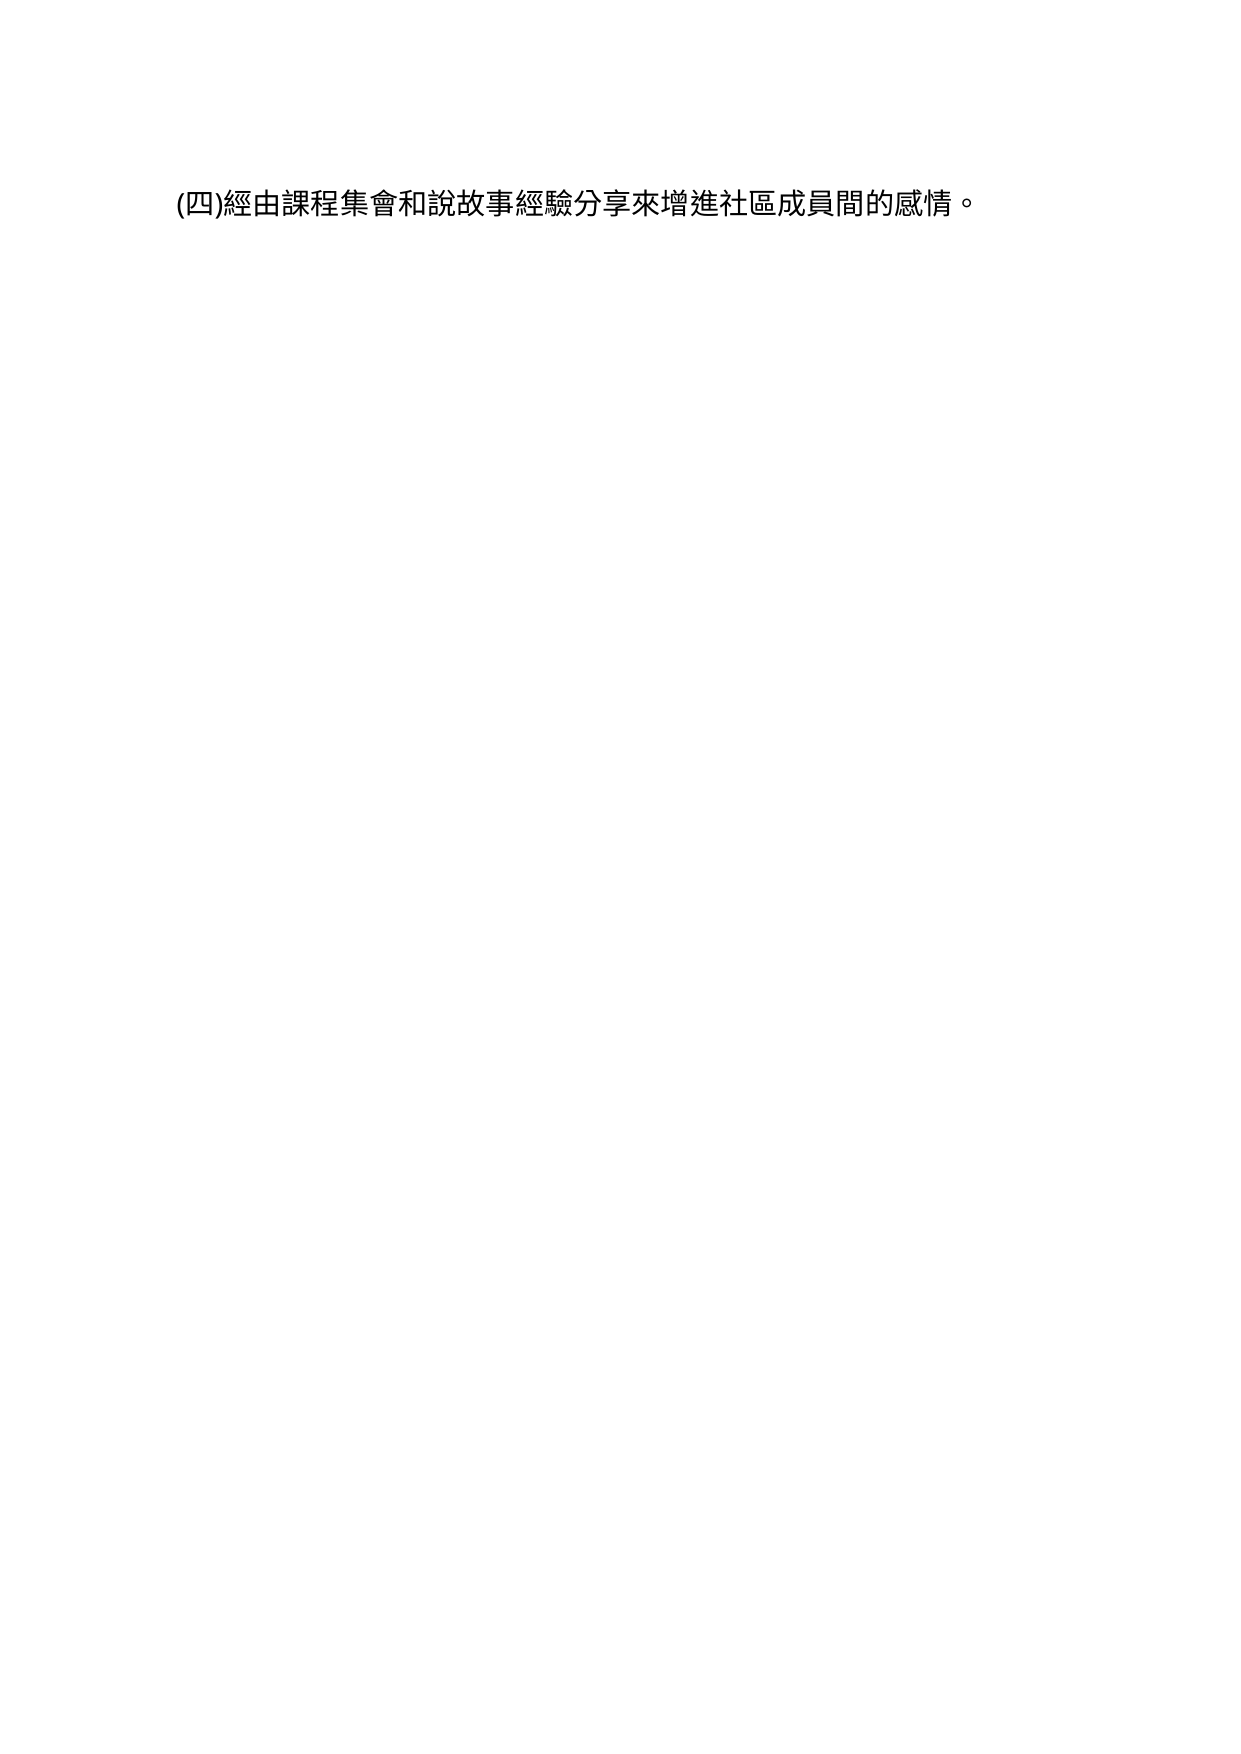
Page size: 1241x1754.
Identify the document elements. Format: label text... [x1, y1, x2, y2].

text (四)經由課程集會和說故事經驗分享來增進社區成員間的感情。 [176, 164, 1122, 239]
